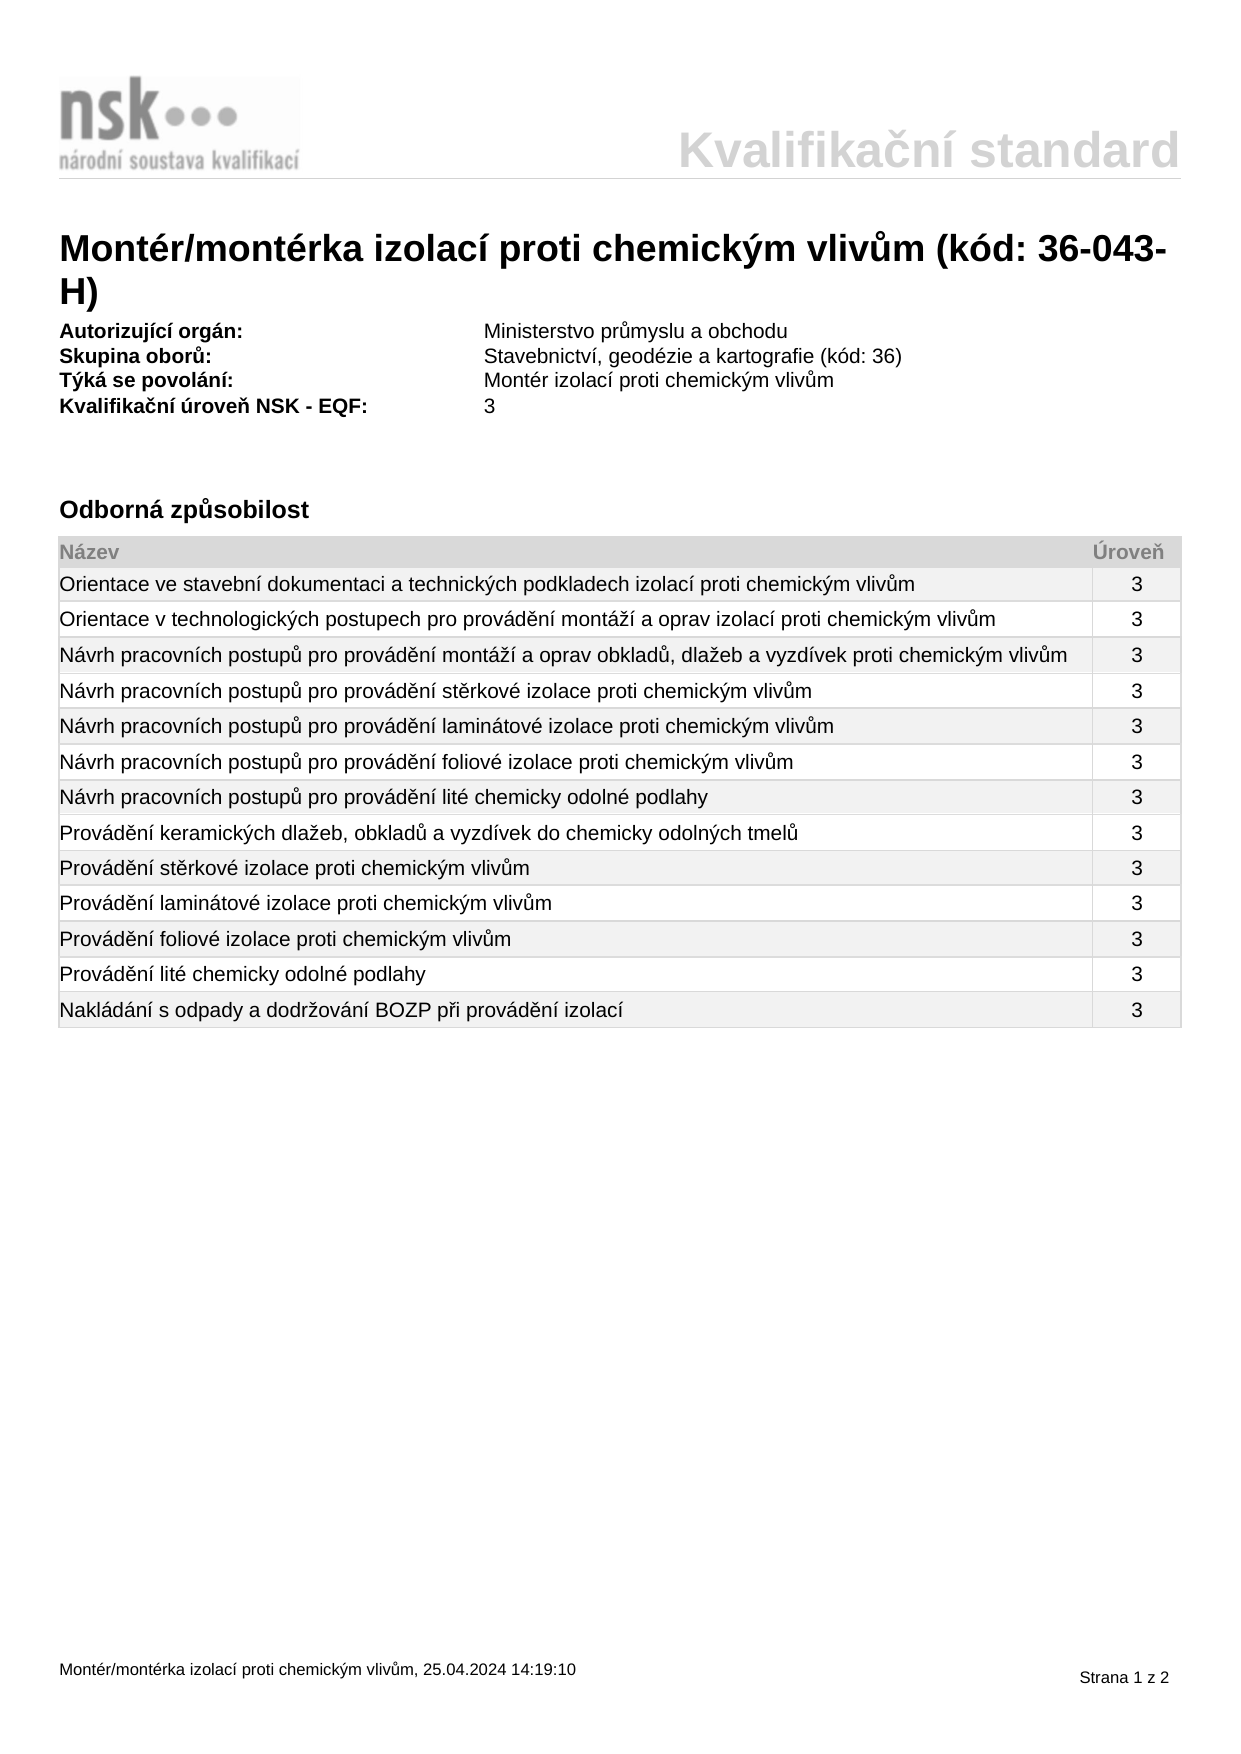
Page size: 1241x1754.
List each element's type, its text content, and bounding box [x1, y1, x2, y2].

table_cell [484, 196, 620, 224]
table_cell 3 [1093, 815, 1180, 849]
table_cell [862, 1327, 1093, 1493]
table_cell Strana 1 z 2 [862, 1660, 1169, 1696]
table_cell Stavebnictví, geodézie a kartografie (kód: 36) [484, 344, 1181, 368]
table_cell [1093, 1493, 1169, 1659]
table_cell Ministerstvo průmyslu a obchodu [484, 319, 1181, 344]
table_header [621, 59, 626, 172]
table_cell [59, 1028, 483, 1327]
table_cell [620, 418, 626, 489]
table_cell [1093, 196, 1169, 224]
table_cell [484, 1493, 620, 1659]
table_cell Provádění lité chemicky odolné podlahy [60, 958, 1092, 991]
table_cell Provádění foliové izolace proti chemickým vlivům [60, 922, 1092, 956]
table_cell 3 [484, 394, 1181, 417]
table_cell [1093, 1327, 1169, 1493]
table_cell Nakládání s odpady a dodržování BOZP při provádění izolací [60, 992, 1092, 1027]
table_cell [59, 172, 483, 178]
table_cell [484, 1028, 620, 1327]
table_cell [862, 524, 1093, 536]
table_cell 3 [1093, 958, 1180, 991]
table_cell 3 [1093, 638, 1180, 672]
table_cell [1169, 418, 1181, 489]
table_cell Provádění keramických dlažeb, obkladů a vyzdívek do chemicky odolných tmelů [60, 815, 1092, 849]
table_cell Autorizující orgán: [59, 319, 483, 343]
table_cell Úroveň [1093, 538, 1180, 566]
table_cell [59, 313, 483, 319]
table_cell Montér/montérka izolací proti chemickým vlivům, 25.04.2024 14:19:10 [59, 1660, 862, 1696]
table_cell [59, 196, 483, 224]
table_cell [1169, 196, 1181, 224]
table_cell [484, 524, 620, 536]
table_cell [59, 524, 483, 536]
table_cell Orientace v technologických postupech pro provádění montáží a oprav izolací proti chemickým vlivům [60, 602, 1092, 636]
table_cell [620, 196, 626, 224]
table_cell [484, 172, 620, 178]
table_cell 3 [1093, 922, 1180, 956]
table_cell Orientace ve stavební dokumentaci a technických podkladech izolací proti chemickým vlivům [60, 568, 1092, 600]
table_cell [862, 196, 1093, 224]
table_cell [484, 418, 620, 489]
table_cell [1169, 1493, 1181, 1659]
table_cell [626, 196, 862, 224]
table_cell [626, 1327, 862, 1493]
table_cell [1093, 1028, 1169, 1327]
table_cell 3 [1093, 709, 1180, 743]
table_cell 3 [1093, 992, 1180, 1027]
table_cell Týká se povolání: [59, 368, 483, 392]
table_cell 3 [1093, 851, 1180, 884]
table_cell 3 [1093, 745, 1180, 779]
table_cell [484, 313, 620, 319]
table_cell Skupina oborů: [59, 344, 483, 368]
table_cell [59, 418, 483, 489]
table_cell [1169, 524, 1181, 536]
table_cell [862, 418, 1093, 489]
table_cell Montér izolací proti chemickým vlivům [484, 368, 1181, 393]
table_cell [620, 1327, 626, 1493]
table_cell Odborná způsobilost [59, 490, 1181, 524]
table_cell [626, 418, 862, 489]
table_cell [1169, 313, 1181, 319]
table_cell [626, 313, 862, 319]
table_cell [626, 1028, 862, 1327]
table_cell 3 [1093, 568, 1180, 600]
table_cell Návrh pracovních postupů pro provádění laminátové izolace proti chemickým vlivům [60, 709, 1092, 743]
table_cell [484, 1327, 620, 1493]
table_cell [59, 179, 1181, 196]
table_cell [620, 1028, 626, 1327]
table_cell Provádění laminátové izolace proti chemickým vlivům [60, 886, 1092, 920]
table_cell [862, 1493, 1093, 1659]
table_cell Provádění stěrkové izolace proti chemickým vlivům [60, 851, 1092, 884]
table_cell [620, 524, 626, 536]
table_cell [1093, 418, 1169, 489]
table_cell 3 [1093, 674, 1180, 707]
table_cell [626, 524, 862, 536]
table_cell Montér/montérka izolací proti chemickým vlivům (kód: 36-043-H) [59, 224, 1181, 313]
picture [58, 59, 621, 172]
table_cell Návrh pracovních postupů pro provádění foliové izolace proti chemickým vlivům [60, 745, 1092, 779]
table_cell [862, 1028, 1093, 1327]
table_cell 3 [1093, 602, 1180, 636]
table_cell [1093, 313, 1169, 319]
table_cell Návrh pracovních postupů pro provádění montáží a oprav obkladů, dlažeb a vyzdívek proti chemickým vlivům [60, 638, 1092, 672]
table_cell Návrh pracovních postupů pro provádění stěrkové izolace proti chemickým vlivům [60, 674, 1092, 707]
table_cell [626, 1493, 862, 1659]
table_cell [620, 1493, 626, 1659]
table_cell [862, 313, 1093, 319]
table_cell 3 [1093, 781, 1180, 813]
table_cell Název [60, 538, 1092, 566]
table_cell Kvalifikační úroveň NSK - EQF: [59, 394, 483, 417]
table_cell [59, 1327, 483, 1493]
table_cell Návrh pracovních postupů pro provádění lité chemicky odolné podlahy [60, 781, 1092, 813]
table_cell [1169, 1028, 1181, 1327]
table_cell 3 [1093, 886, 1180, 920]
table_cell [1169, 1660, 1181, 1696]
table_cell [1093, 524, 1169, 536]
table_cell [59, 1493, 483, 1659]
table_header Kvalifikační standard [626, 59, 1181, 178]
table_cell [1169, 1327, 1181, 1493]
